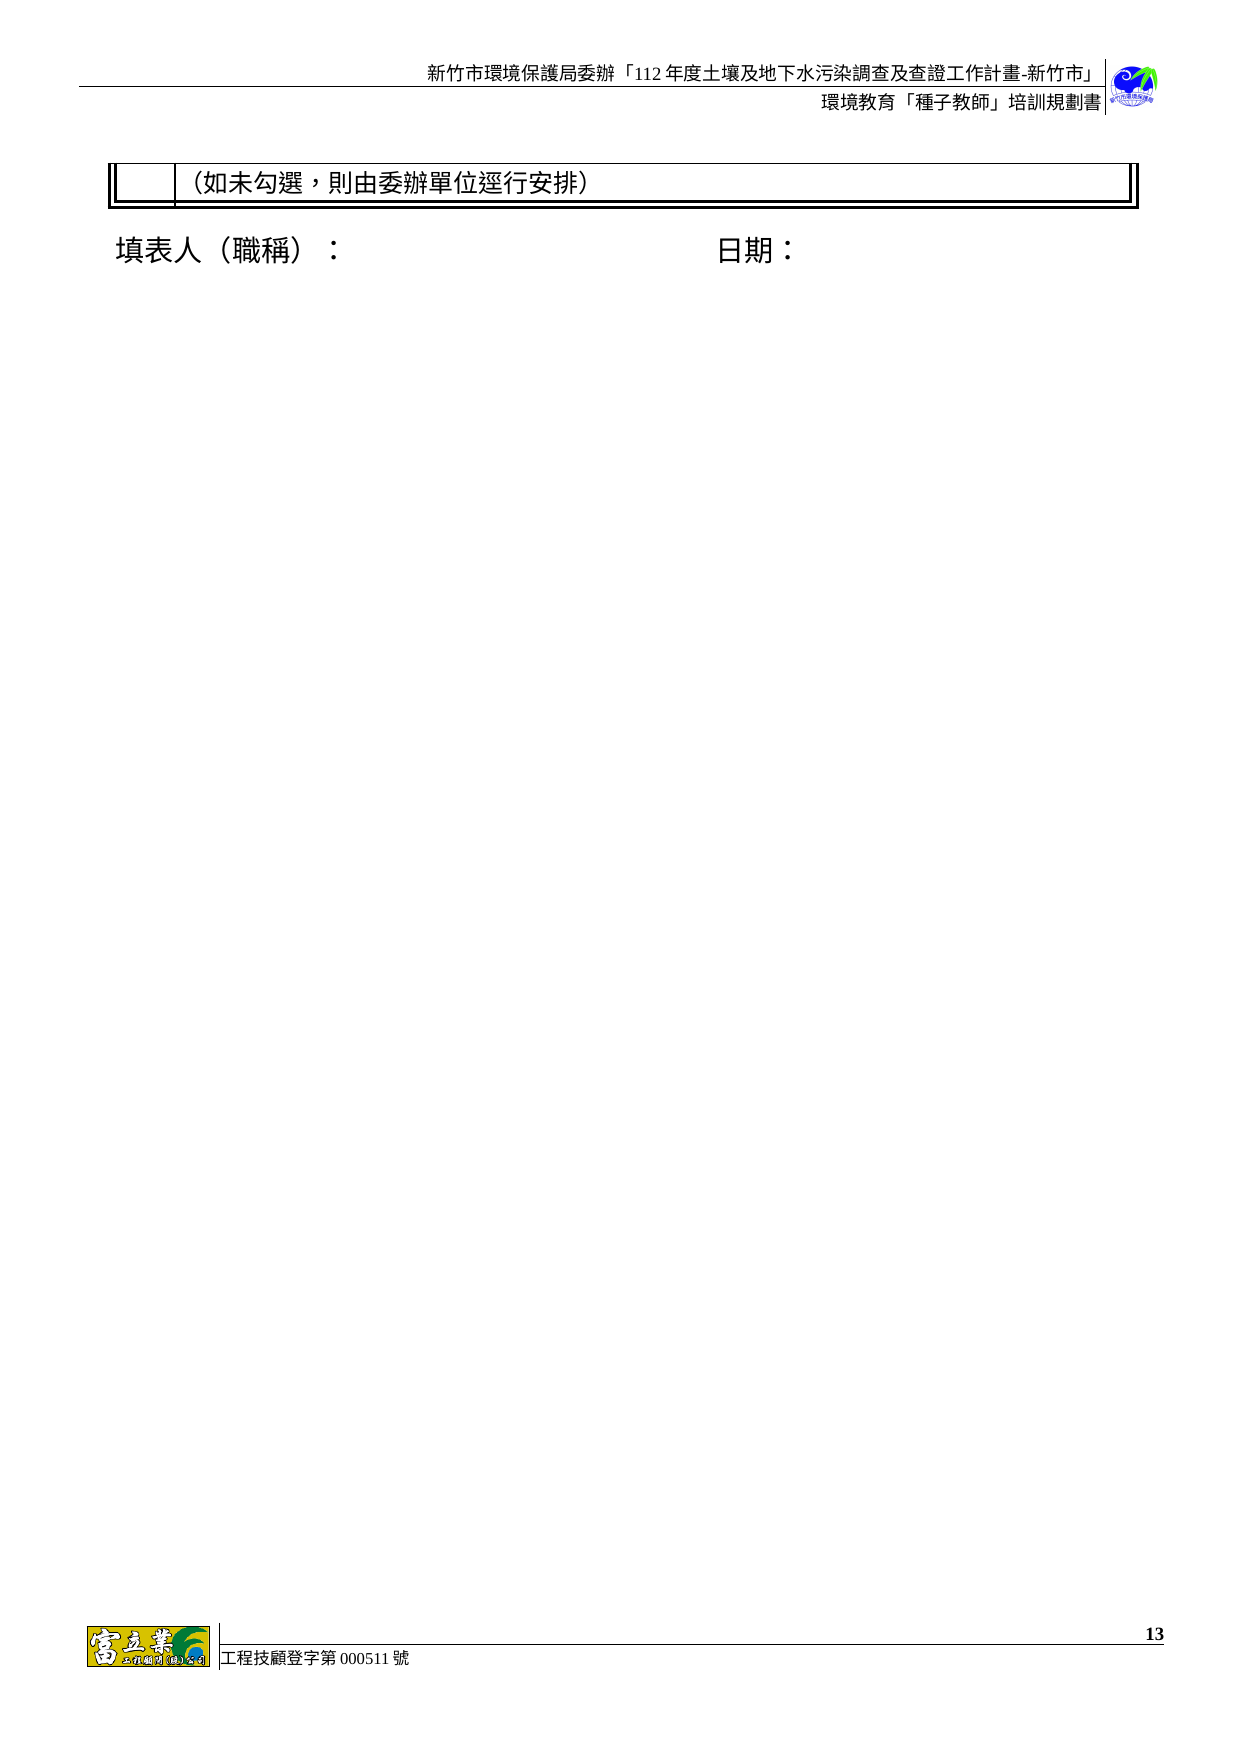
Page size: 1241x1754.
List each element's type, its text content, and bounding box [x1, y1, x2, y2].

table_cell 填表人（職稱）： [112, 209, 712, 288]
table_cell 日期： [713, 209, 1134, 288]
table_cell [112, 200, 174, 206]
table_cell [117, 164, 174, 200]
table_cell （如未勾選，則由委辦單位逕行安排） [176, 164, 1129, 200]
table_cell [713, 200, 1134, 206]
